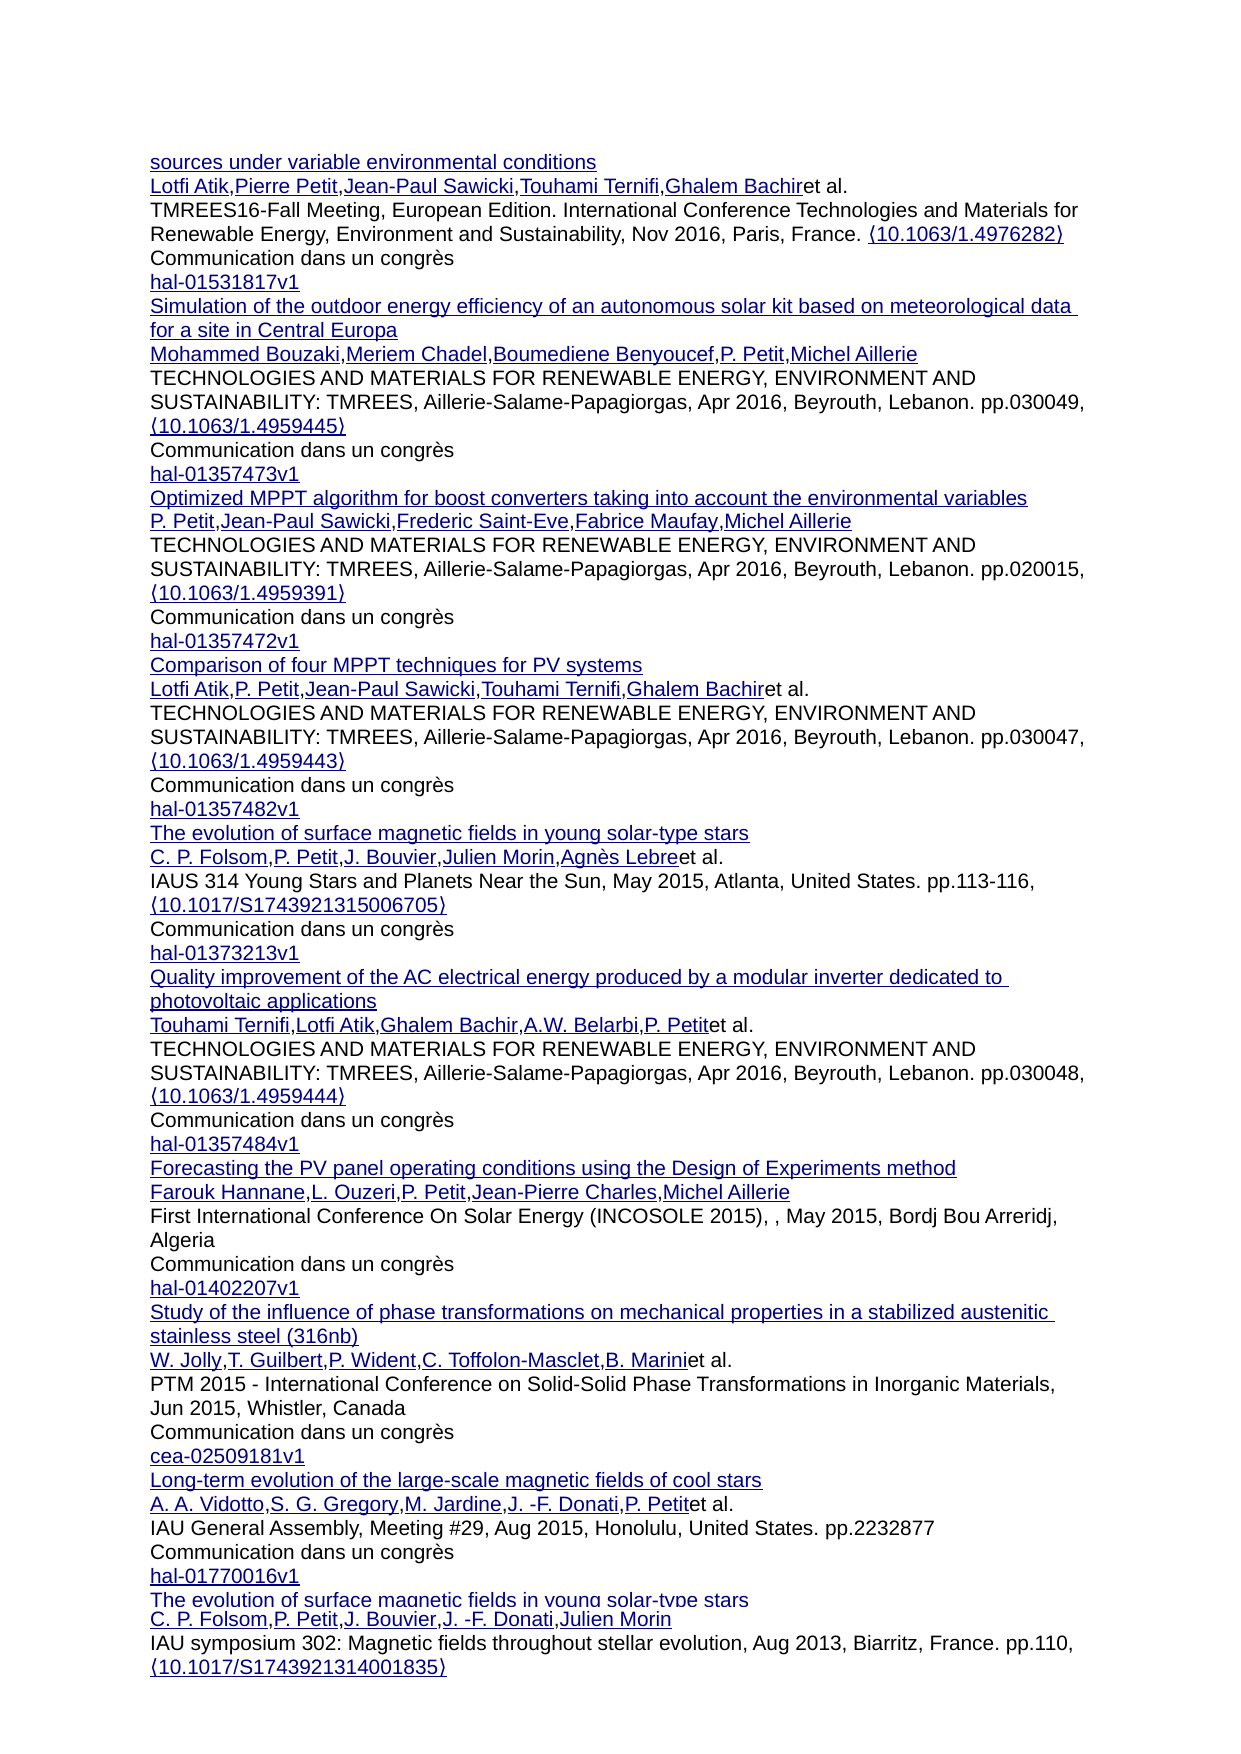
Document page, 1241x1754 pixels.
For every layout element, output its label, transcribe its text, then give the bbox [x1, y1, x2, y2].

table_cell Study of the influence of phase transformations on mechanical properties in a stabilized austenitic stainless steel (316nb) W. Jolly,T. Guilbert,P. Wident,C. Toffolon-Masclet,B. Mariniet al. PTM 2015 - International Conference on Solid-Solid Phase Transformations in Inorganic Materials, Jun 2015, Whistler, Canada Communication dans un congrès cea-02509181v1 [150, 1300, 1090, 1468]
table_cell Maximum Power Point Tracking algorithm based on sliding mode and fuzzy logic for photovoltaic sources under variable environmental conditions Lotfi Atik,Pierre Petit,Jean-Paul Sawicki,Touhami Ternifi,Ghalem Bachiret al. TMREES16-Fall Meeting, European Edition. International Conference Technologies and Materials for Renewable Energy, Environment and Sustainability, Nov 2016, Paris, France. ⟨10.1063/1.4976282⟩ Communication dans un congrès hal-01531817v1 [150, 150, 1090, 294]
table_cell Optimized MPPT algorithm for boost converters taking into account the environmental variables P. Petit,Jean-Paul Sawicki,Frederic Saint-Eve,Fabrice Maufay,Michel Aillerie TECHNOLOGIES AND MATERIALS FOR RENEWABLE ENERGY, ENVIRONMENT AND SUSTAINABILITY: TMREES, Aillerie-Salame-Papagiorgas, Apr 2016, Beyrouth, Lebanon. pp.020015, ⟨10.1063/1.4959391⟩ Communication dans un congrès hal-01357472v1 [150, 485, 1090, 653]
table_cell Quality improvement of the AC electrical energy produced by a modular inverter dedicated to photovoltaic applications Touhami Ternifi,Lotfi Atik,Ghalem Bachir,A.W. Belarbi,P. Petitet al. TECHNOLOGIES AND MATERIALS FOR RENEWABLE ENERGY, ENVIRONMENT AND SUSTAINABILITY: TMREES, Aillerie-Salame-Papagiorgas, Apr 2016, Beyrouth, Lebanon. pp.030048, ⟨10.1063/1.4959444⟩ Communication dans un congrès hal-01357484v1 [150, 965, 1090, 1156]
table_cell Forecasting the PV panel operating conditions using the Design of Experiments method Farouk Hannane,L. Ouzeri,P. Petit,Jean-Pierre Charles,Michel Aillerie First International Conference On Solar Energy (INCOSOLE 2015), , May 2015, Bordj Bou Arreridj, Algeria Communication dans un congrès hal-01402207v1 [150, 1156, 1090, 1300]
table_cell Long-term evolution of the large-scale magnetic fields of cool stars A. A. Vidotto,S. G. Gregory,M. Jardine,J. -F. Donati,P. Petitet al. IAU General Assembly, Meeting #29, Aug 2015, Honolulu, United States. pp.2232877 Communication dans un congrès hal-01770016v1 [150, 1468, 1090, 1587]
table_cell The evolution of surface magnetic fields in young solar-type stars C. P. Folsom,P. Petit,J. Bouvier,J. -F. Donati,Julien Morin IAU symposium 302: Magnetic fields throughout stellar evolution, Aug 2013, Biarritz, France. pp.110, ⟨10.1017/S1743921314001835⟩ [150, 1588, 1090, 1679]
table_cell Comparison of four MPPT techniques for PV systems Lotfi Atik,P. Petit,Jean-Paul Sawicki,Touhami Ternifi,Ghalem Bachiret al. TECHNOLOGIES AND MATERIALS FOR RENEWABLE ENERGY, ENVIRONMENT AND SUSTAINABILITY: TMREES, Aillerie-Salame-Papagiorgas, Apr 2016, Beyrouth, Lebanon. pp.030047, ⟨10.1063/1.4959443⟩ Communication dans un congrès hal-01357482v1 [150, 653, 1090, 821]
table_cell Simulation of the outdoor energy efficiency of an autonomous solar kit based on meteorological data for a site in Central Europa Mohammed Bouzaki,Meriem Chadel,Boumediene Benyoucef,P. Petit,Michel Aillerie TECHNOLOGIES AND MATERIALS FOR RENEWABLE ENERGY, ENVIRONMENT AND SUSTAINABILITY: TMREES, Aillerie-Salame-Papagiorgas, Apr 2016, Beyrouth, Lebanon. pp.030049, ⟨10.1063/1.4959445⟩ Communication dans un congrès hal-01357473v1 [150, 294, 1090, 485]
table_cell The evolution of surface magnetic fields in young solar-type stars C. P. Folsom,P. Petit,J. Bouvier,Julien Morin,Agnès Lebreet al. IAUS 314 Young Stars and Planets Near the Sun, May 2015, Atlanta, United States. pp.113-116, ⟨10.1017/S1743921315006705⟩ Communication dans un congrès hal-01373213v1 [150, 821, 1090, 964]
